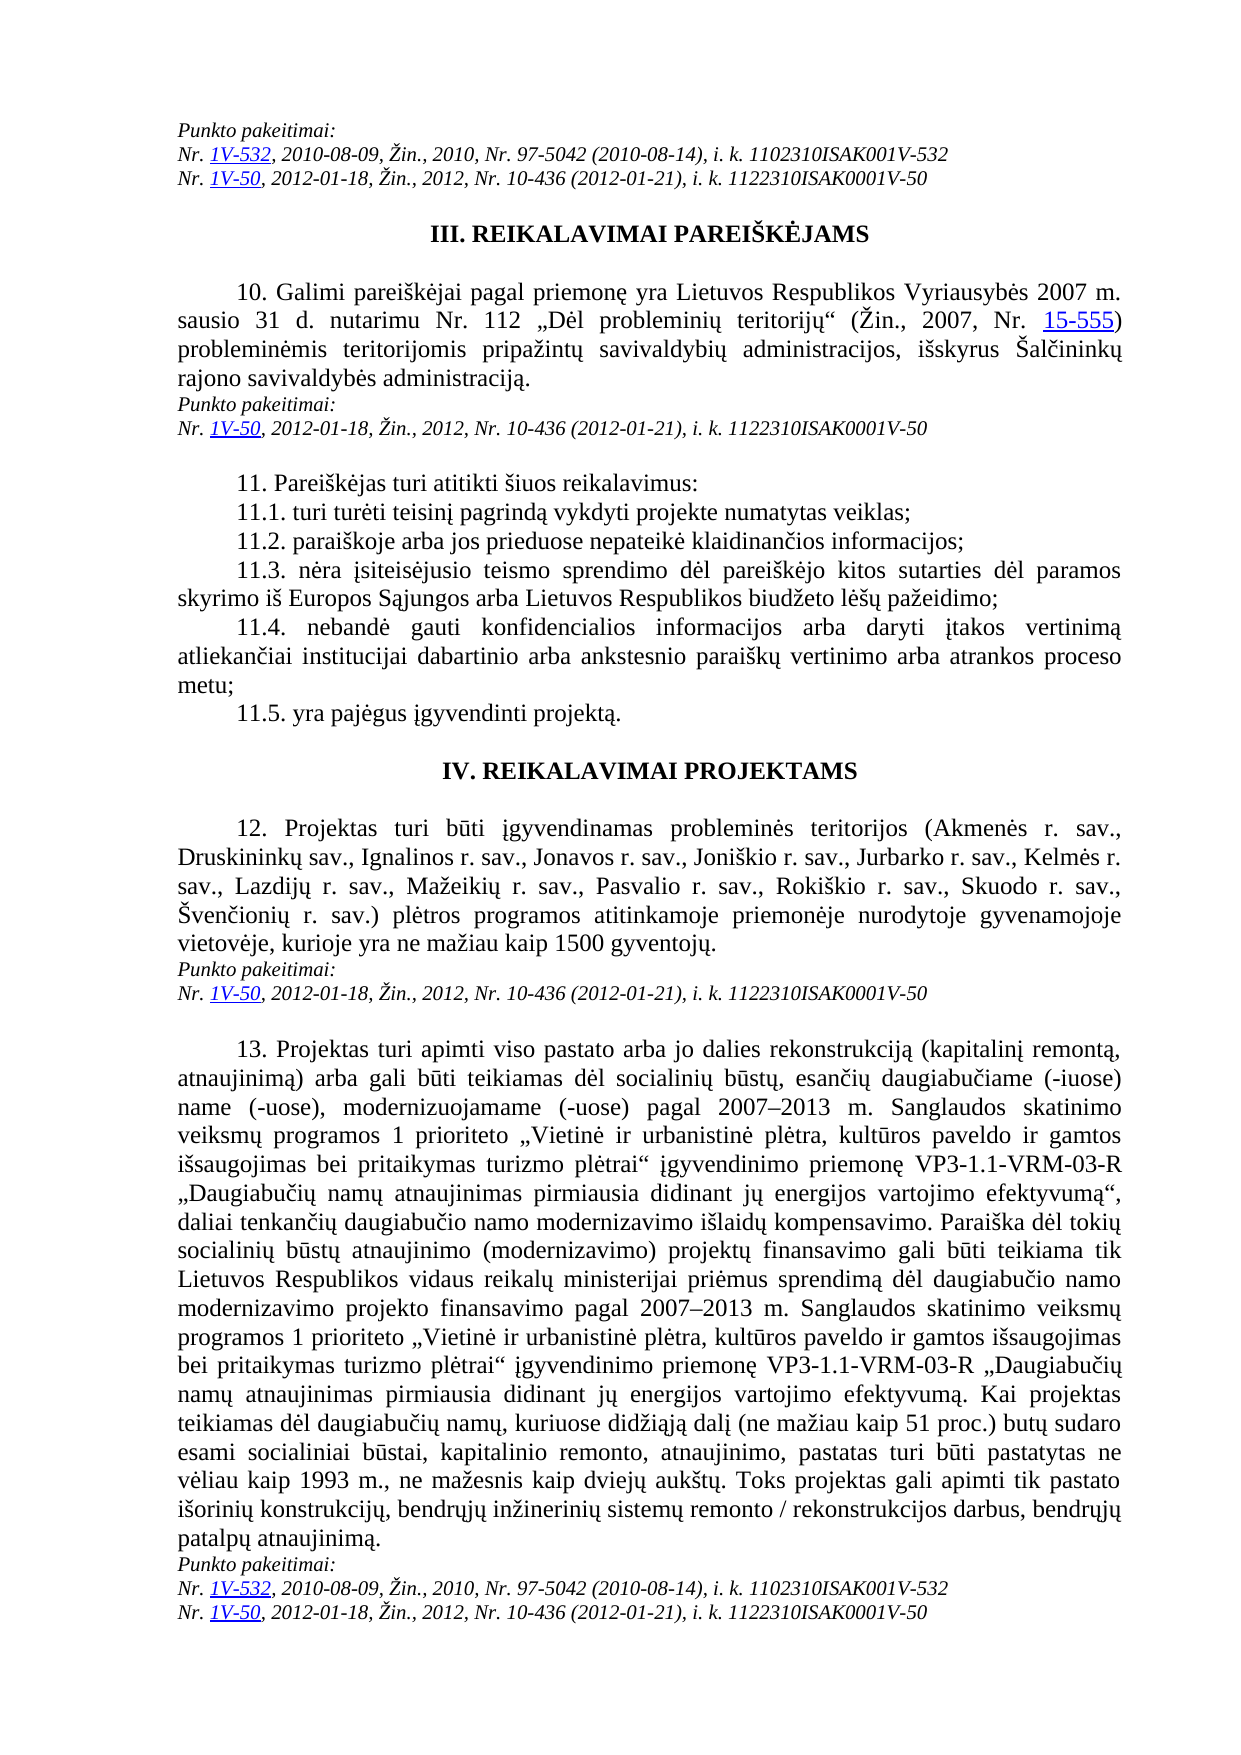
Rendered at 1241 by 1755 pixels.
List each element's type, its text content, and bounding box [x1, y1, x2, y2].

text 13. Projektas turi apimti viso pastato arba jo dalies rekonstrukciją (kapitalinį remontą, atnaujinimą) arba gali būti teikiamas dėl socialinių būstų, esančių daugiabučiame (-iuose) name (-uose), modernizuojamame (-uose) pagal 2007–2013 m. Sanglaudos skatinimo veiksmų programos 1 prioriteto „Vietinė ir urbanistinė plėtra, kultūros paveldo ir gamtos išsaugojimas bei pritaikymas turizmo plėtrai“ įgyvendinimo priemonę VP3-1.1-VRM-03-r „Daugiabučių namų atnaujinimas pirmiausia didinant jų energijos vartojimo efektyvumą“, daliai tenkančių daugiabučio namo modernizavimo išlaidų kompensavimo. Paraiška dėl tokių socialinių būstų atnaujinimo (modernizavimo) projektų finansavimo gali būti teikiama tik Lietuvos Respublikos vidaus reikalų ministerijai priėmus sprendimą dėl daugiabučio namo modernizavimo projekto finansavimo pagal 2007–2013 m. Sanglaudos skatinimo veiksmų programos 1 prioriteto „Vietinė ir urbanistinė plėtra, kultūros paveldo ir gamtos išsaugojimas bei pritaikymas turizmo plėtrai“ įgyvendinimo priemonę VP3-1.1-VRM-03-r „Daugiabučių namų atnaujinimas pirmiausia didinant jų energijos vartojimo efektyvumą. Kai projektas teikiamas dėl daugiabučių namų, kuriuose didžiąją dalį (ne mažiau kaip 51 proc.) butų sudaro esami socialiniai būstai, kapitalinio remonto, atnaujinimo, pastatas turi būti pastatytas ne vėliau kaip 1993 m., ne mažesnis kaip dviejų aukštų. Toks projektas gali apimti tik pastato išorinių konstrukcijų, bendrųjų inžinerinių sistemų remonto / rekonstrukcijos darbus, bendrųjų patalpų atnaujinimą. [177, 1034, 1122, 1552]
text Nr. 1V-532, 2010-08-09, Žin., 2010, Nr. 97-5042 (2010-08-14), i. k. 1102310ISAK001V-532 [177, 1576, 1122, 1600]
text Punkto pakeitimai: [177, 957, 1122, 981]
text 11.5. yra pajėgus įgyvendinti projektą. [177, 698, 1122, 727]
text 11.4. nebandė gauti konfidencialios informacijos arba daryti įtakos vertinimą atliekančiai institucijai dabartinio arba ankstesnio paraiškų vertinimo arba atrankos proceso metu; [177, 612, 1122, 698]
text Nr. 1V-50, 2012-01-18, Žin., 2012, Nr. 10-436 (2012-01-21), i. k. 1122310ISAK0001V-50 [177, 416, 1122, 440]
text 11. Pareiškėjas turi atitikti šiuos reikalavimus: [177, 468, 1122, 497]
text 11.2. paraiškoje arba jos prieduose nepateikė klaidinančios informacijos; [177, 526, 1122, 555]
text 11.3. nėra įsiteisėjusio teismo sprendimo dėl pareiškėjo kitos sutarties dėl paramos skyrimo iš Europos Sąjungos arba Lietuvos Respublikos biudžeto lėšų pažeidimo; [177, 555, 1122, 612]
text Punkto pakeitimai: [177, 392, 1122, 416]
text Nr. 1V-50, 2012-01-18, Žin., 2012, Nr. 10-436 (2012-01-21), i. k. 1122310ISAK0001V-50 [177, 981, 1122, 1005]
text 12. Projektas turi būti įgyvendinamas probleminės teritorijos (Akmenės r. sav., Druskininkų sav., Ignalinos r. sav., Jonavos r. sav., Joniškio r. sav., Jurbarko r. sav., Kelmės r. sav., Lazdijų r. sav., Mažeikių r. sav., Pasvalio r. sav., Rokiškio r. sav., Skuodo r. sav., Švenčionių r. sav.) plėtros programos atitinkamoje priemonėje nurodytoje gyvenamojoje vietovėje, kurioje yra ne mažiau kaip 1500 gyventojų. [177, 813, 1122, 957]
text 11.1. turi turėti teisinį pagrindą vykdyti projekte numatytas veiklas; [177, 497, 1122, 526]
text Nr. 1V-532, 2010-08-09, Žin., 2010, Nr. 97-5042 (2010-08-14), i. k. 1102310ISAK001V-532 [177, 142, 1122, 166]
text Punkto pakeitimai: [177, 1552, 1122, 1576]
text IV. REIKALAVIMAI PROJEKTAMS [177, 756, 1122, 785]
text III. REIKALAVIMAI PAREIŠKĖJAMS [177, 219, 1122, 248]
text Nr. 1V-50, 2012-01-18, Žin., 2012, Nr. 10-436 (2012-01-21), i. k. 1122310ISAK0001V-50 [177, 1600, 1122, 1624]
text 10. Galimi pareiškėjai pagal priemonę yra Lietuvos Respublikos Vyriausybės 2007 m. sausio 31 d. nutarimu Nr. 112 „Dėl probleminių teritorijų“ (Žin., 2007, Nr. 15-555) probleminėmis teritorijomis pripažintų savivaldybių administracijos, išskyrus Šalčininkų rajono savivaldybės administraciją. [177, 277, 1122, 392]
text Punkto pakeitimai: [177, 118, 1122, 142]
text Nr. 1V-50, 2012-01-18, Žin., 2012, Nr. 10-436 (2012-01-21), i. k. 1122310ISAK0001V-50 [177, 166, 1122, 190]
